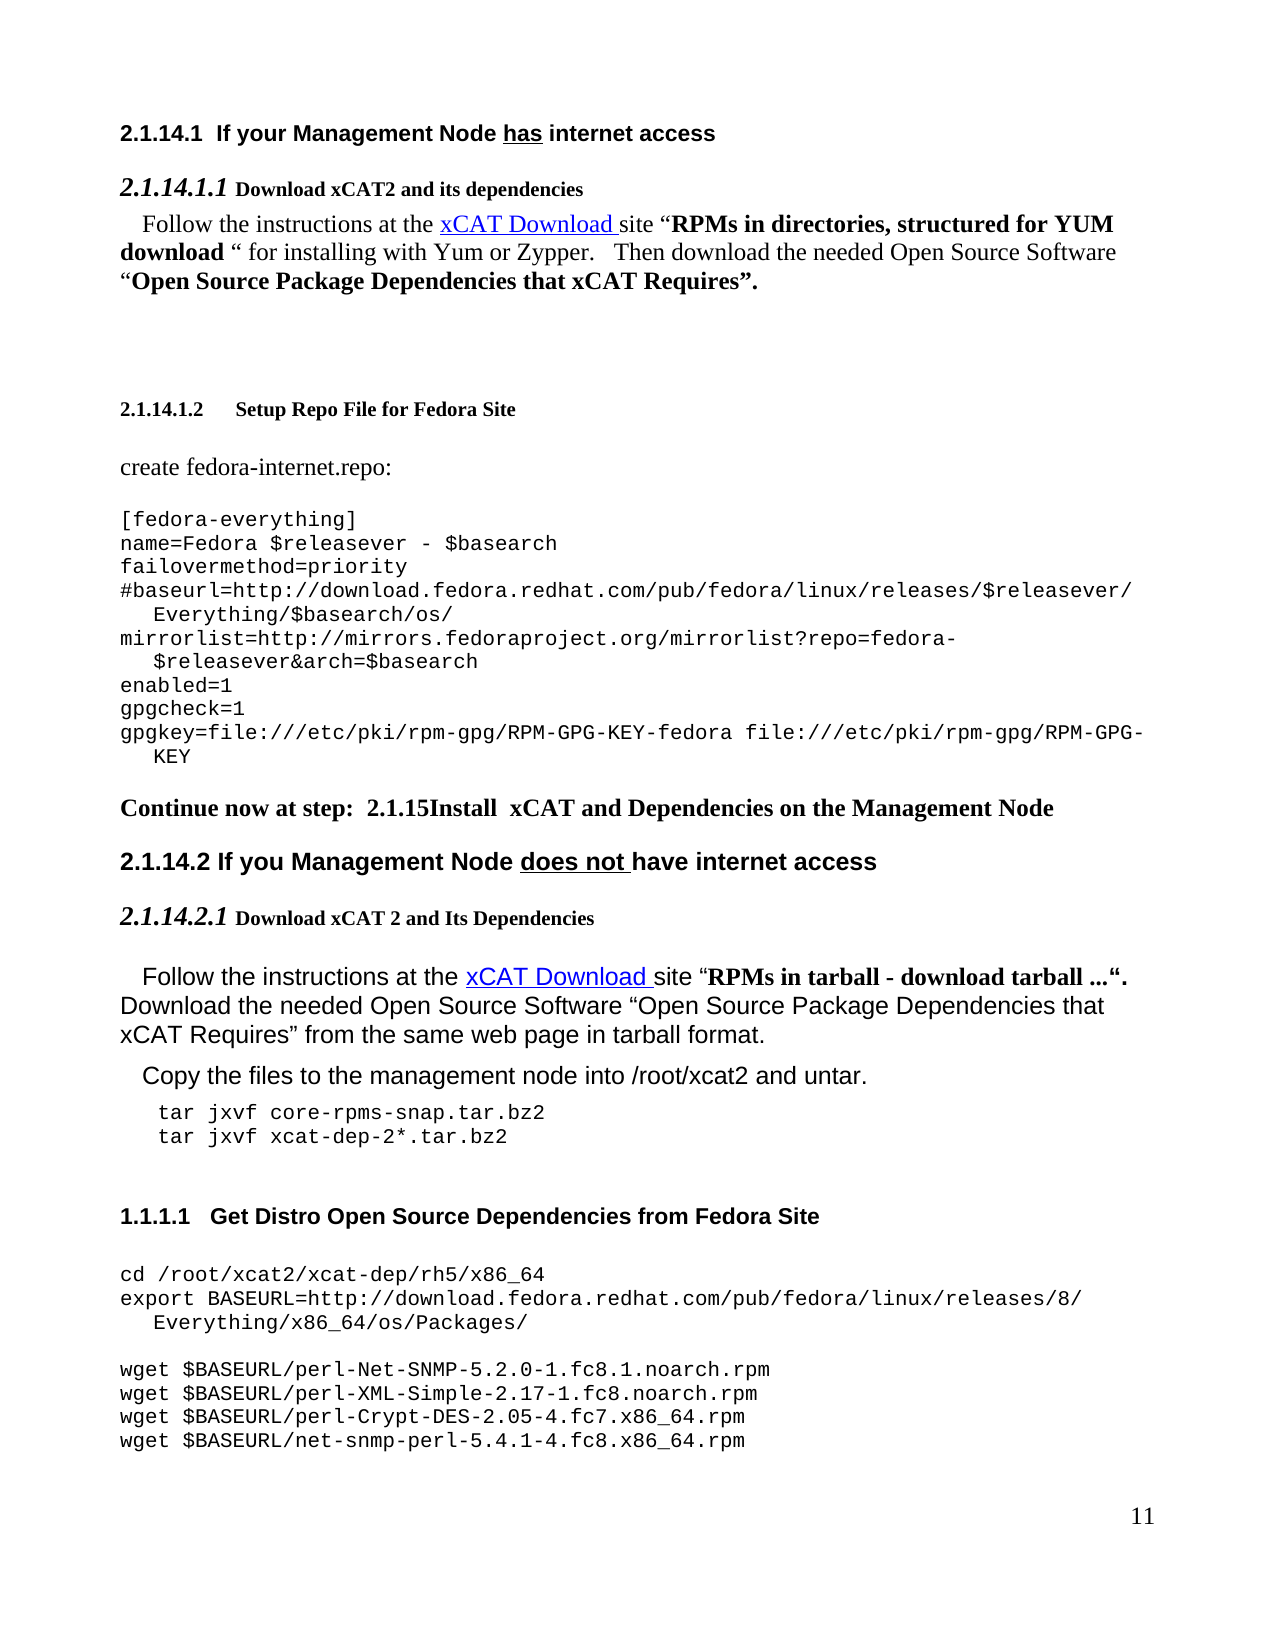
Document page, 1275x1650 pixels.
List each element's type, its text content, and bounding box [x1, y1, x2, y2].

text Copy the files to the management node into /root/xcat2 and untar. [120, 1061, 1155, 1089]
subtitle Download xCAT 2 and Its Dependencies [120, 901, 1155, 932]
text Follow the instructions at the xCAT Download site “RPMs in directories, structured for YUM download “ for installing with Yum or Zypper. Then download the needed Open Source Software “Open Source Package Dependencies that xCAT Requires”. [120, 209, 1155, 295]
text Continue now at step: 2.1.15Install xCAT and Dependencies on the Management Node [120, 793, 1155, 822]
text tar jxvf xcat-dep-2*.tar.bz2 [157, 1126, 1155, 1149]
text gpgcheck=1 [120, 698, 1155, 722]
text [fedora-everything] [120, 509, 1155, 533]
subtitle If your Management Node has internet access [120, 120, 1155, 146]
text enabled=1 [120, 675, 1155, 698]
text wget $BASEURL/net-snmp-perl-5.4.1-4.fc8.x86_64.rpm [120, 1430, 1155, 1454]
subtitle If you Management Node does not have internet access [120, 847, 1155, 876]
subtitle Download xCAT2 and its dependencies [120, 171, 1155, 202]
subtitle Get Distro Open Source Dependencies from Fedora Site [120, 1203, 1155, 1229]
text tar jxvf core-rpms-snap.tar.bz2 [157, 1102, 1155, 1126]
text failovermethod=priority [120, 557, 1155, 580]
text #baseurl=http://download.fedora.redhat.com/pub/fedora/linux/releases/$releasever/Everything/$basearch/os/ [120, 580, 1155, 627]
text wget $BASEURL/perl-Net-SNMP-5.2.0-1.fc8.1.noarch.rpm [120, 1359, 1155, 1383]
text create fedora-internet.repo: [120, 452, 1155, 481]
subtitle Setup Repo File for Fedora Site [120, 397, 1155, 421]
text wget $BASEURL/perl-Crypt-DES-2.05-4.fc7.x86_64.rpm [120, 1406, 1155, 1430]
text wget $BASEURL/perl-XML-Simple-2.17-1.fc8.noarch.rpm [120, 1383, 1155, 1406]
text Follow the instructions at the xCAT Download site “RPMs in tarball - download tarball ...“. Download the needed Open Source Software “Open Source Package Dependencies that xCAT Requires” from the same web page in tarball format. [120, 962, 1155, 1048]
text name=Fedora $releasever - $basearch [120, 533, 1155, 557]
text cd /root/xcat2/xcat-dep/rh5/x86_64 [120, 1264, 1155, 1288]
text export BASEURL=http://download.fedora.redhat.com/pub/fedora/linux/releases/8/Everything/x86_64/os/Packages/ [120, 1288, 1155, 1359]
text mirrorlist=http://mirrors.fedoraproject.org/mirrorlist?repo=fedora-$releasever&arch=$basearch [120, 627, 1155, 675]
text gpgkey=file:///etc/pki/rpm-gpg/RPM-GPG-KEY-fedora file:///etc/pki/rpm-gpg/RPM-GPG-KEY [120, 722, 1155, 769]
